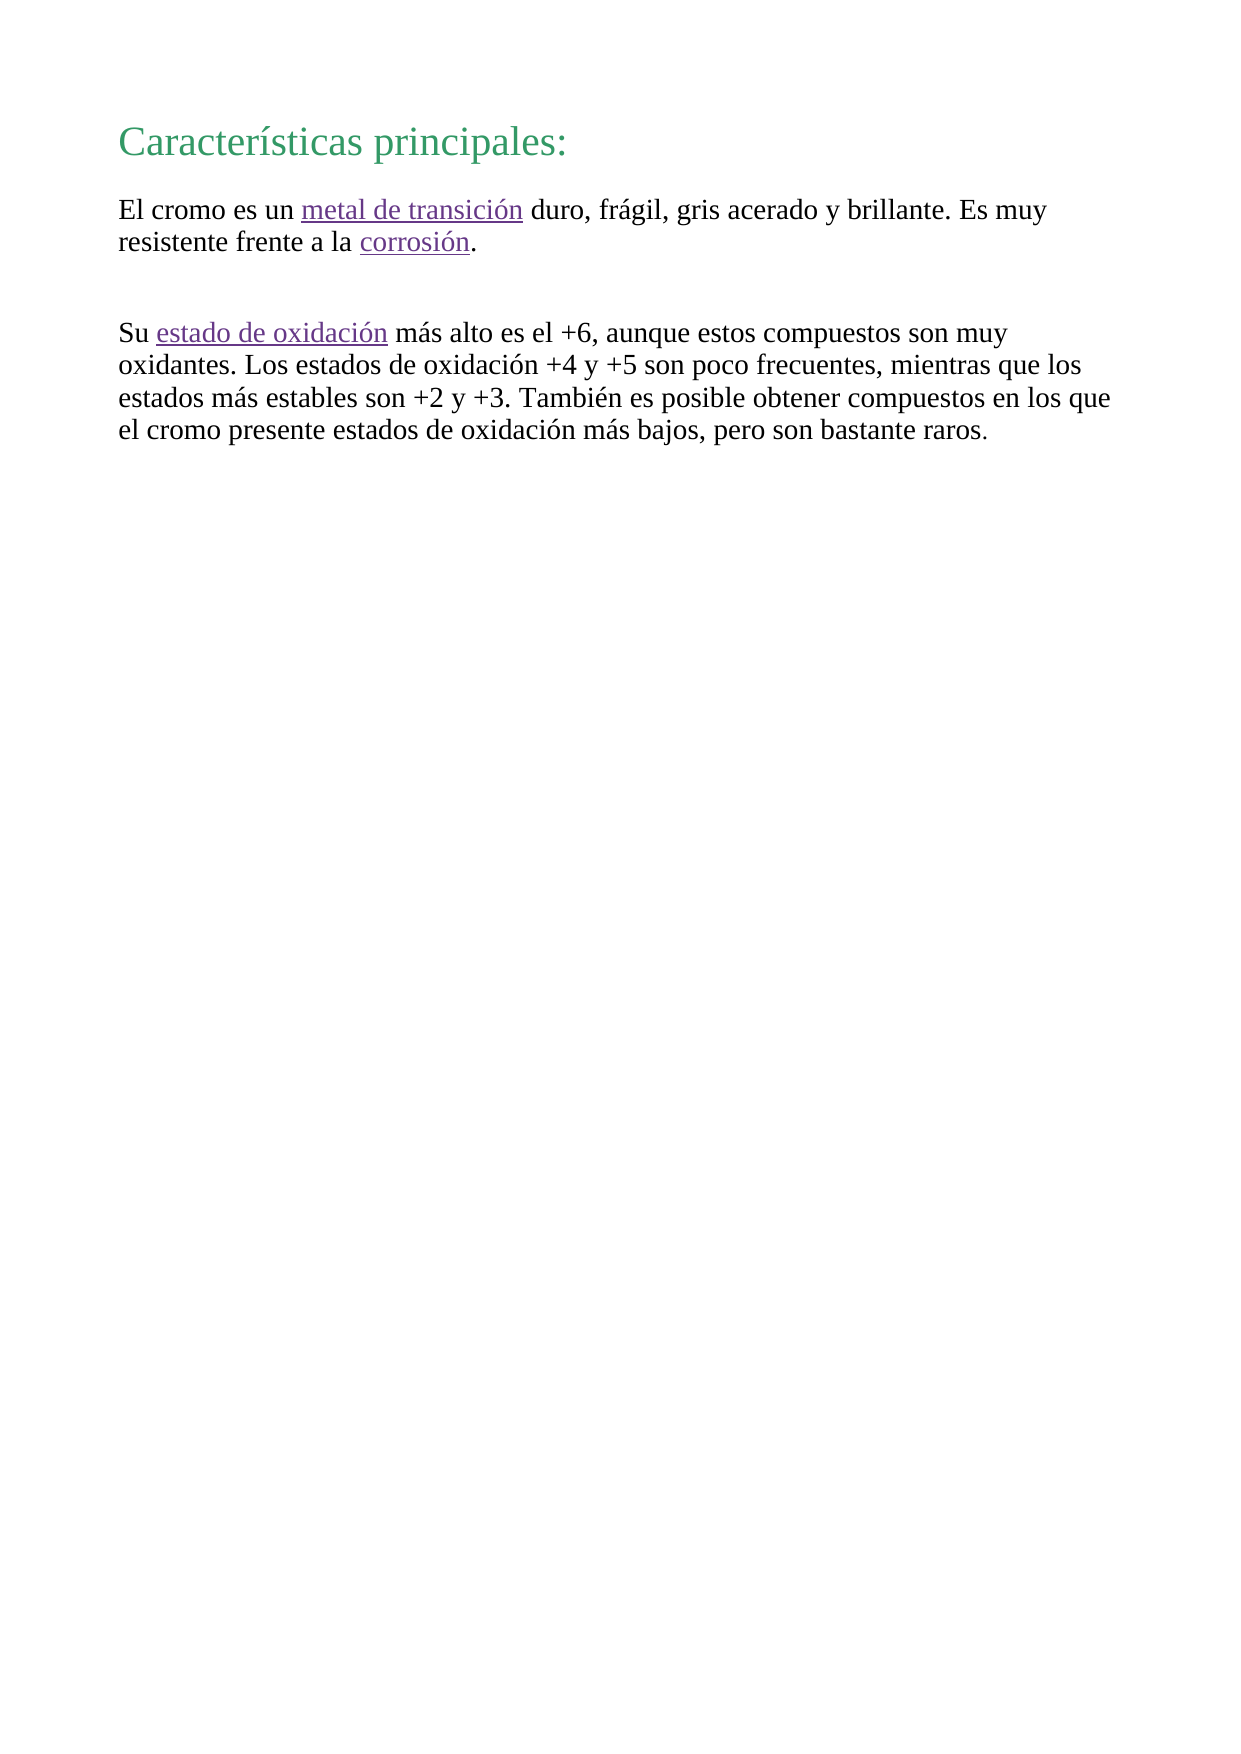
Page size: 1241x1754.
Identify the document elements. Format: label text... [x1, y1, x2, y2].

text Características principales: [118, 118, 1122, 164]
text El cromo es un metal de transición duro, frágil, gris acerado y brillante. Es muy resistente frente a la corrosión. [118, 193, 1122, 258]
text Su estado de oxidación más alto es el +6, aunque estos compuestos son muy oxidantes. Los estados de oxidación +4 y +5 son poco frecuentes, mientras que los estados más estables son +2 y +3. También es posible obtener compuestos en los que el cromo presente estados de oxidación más bajos, pero son bastante raros. [118, 316, 1122, 446]
